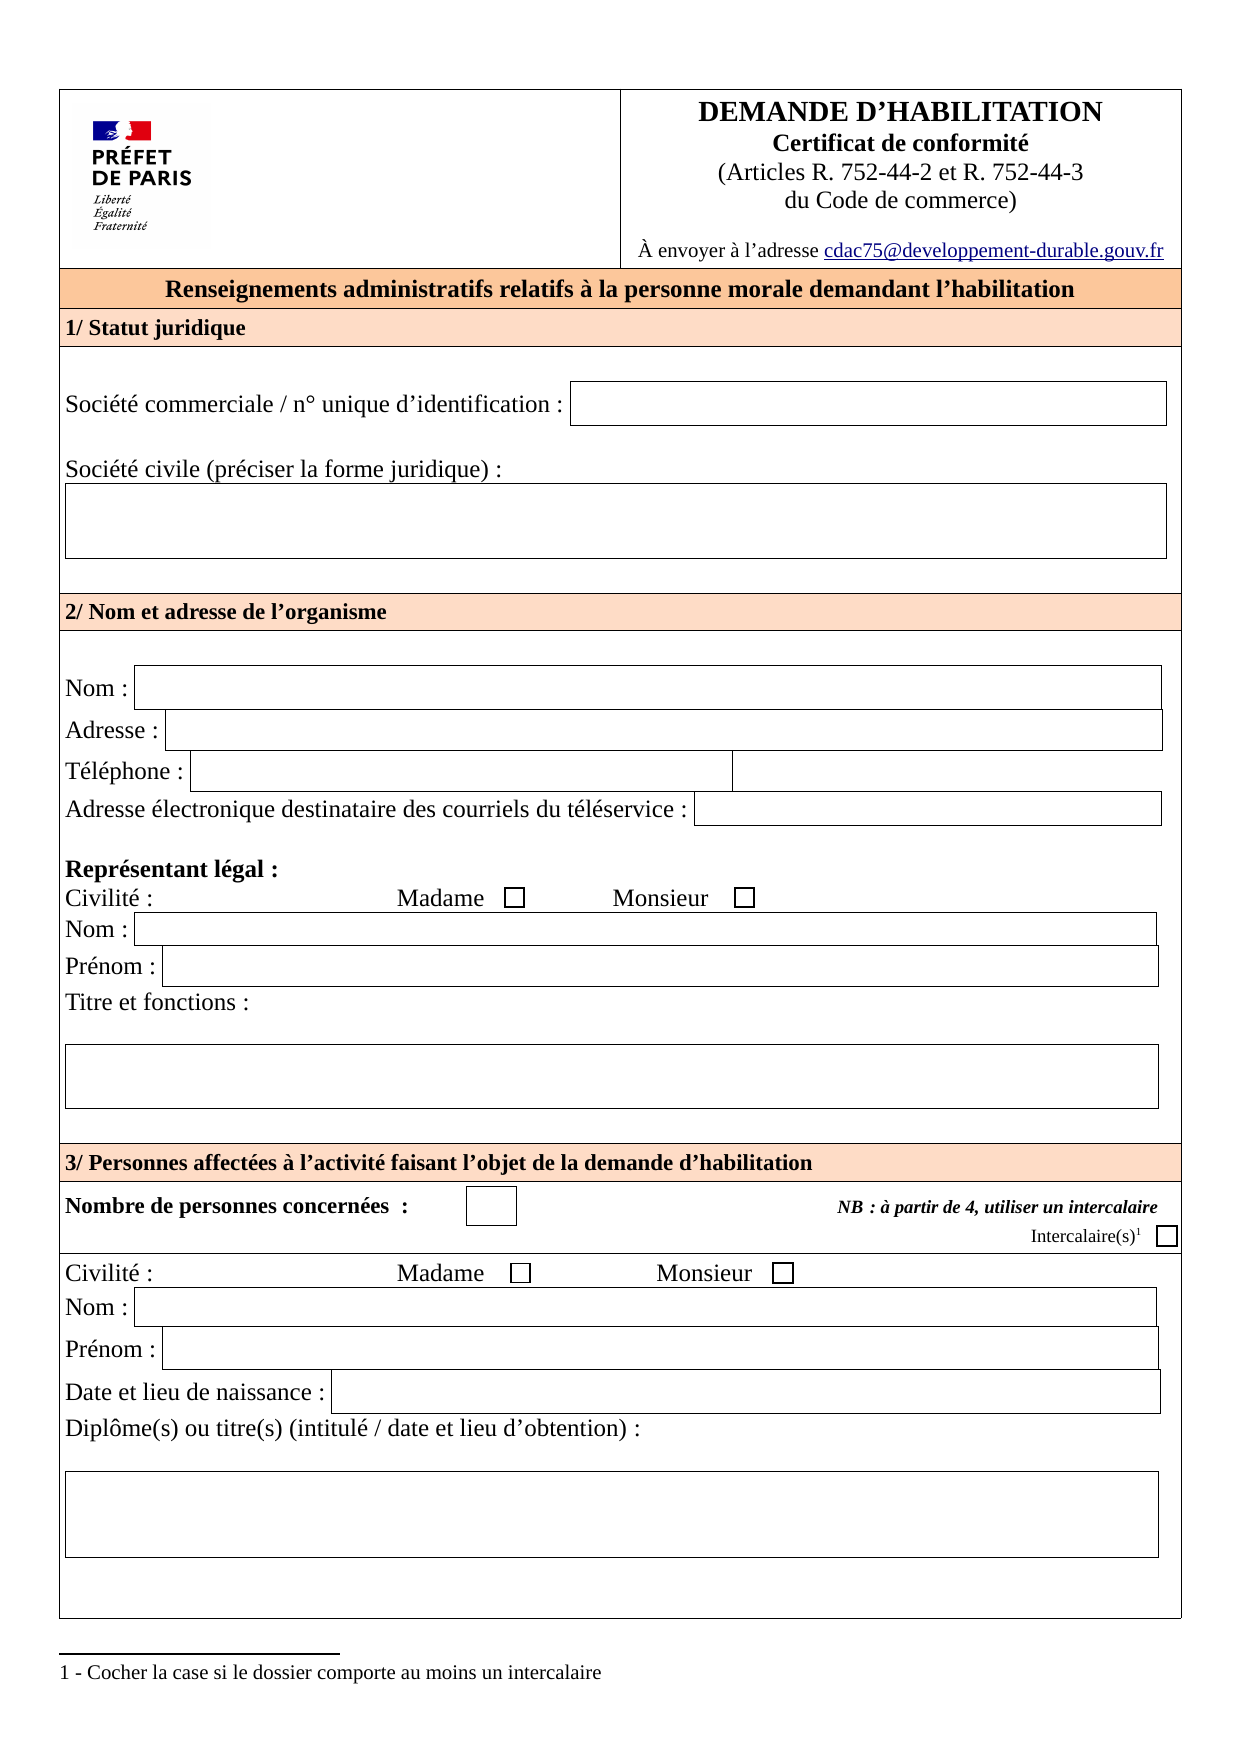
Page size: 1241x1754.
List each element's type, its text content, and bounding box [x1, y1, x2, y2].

table_header DEMANDE D’HABILITATION Certificat de conformité (Articles R. 752-44-2 et R. 752-44-3 du Code de commerce) À envoyer à l’adresse cdac75@developpement-durable.gouv.fr [621, 90, 1181, 268]
picture [72, 103, 212, 249]
table_cell Civilité : Madame Monsieur Nom : Prénom : Date et lieu de naissance : Diplôme(s) ou titre(s) (intitulé / date et lieu d’obtention) : [60, 1254, 1181, 1618]
table_cell Nom : Adresse : Téléphone : Adresse électronique destinataire des courriels du téléservice : Représentant légal : Civilité : Madame Monsieur Nom : Prénom : Titre et fonctions : [60, 631, 1181, 1143]
table_cell Nombre de personnes concernées : NB : à partir de 4, utiliser un intercalaire Intercalaire(s) [60, 1182, 1181, 1253]
table_cell 2/ Nom et adresse de l’organisme [60, 594, 1181, 630]
table_cell 3/ Personnes affectées à l’activité faisant l’objet de la demande d’habilitation [60, 1144, 1181, 1181]
table_cell 1/ Statut juridique [60, 309, 1181, 346]
table_header [60, 90, 620, 268]
table_cell Renseignements administratifs relatifs à la personne morale demandant l’habilitation [60, 269, 1181, 308]
table_cell Société commerciale / n° unique d’identification : Société civile (préciser la forme juridique) : [60, 347, 1181, 592]
